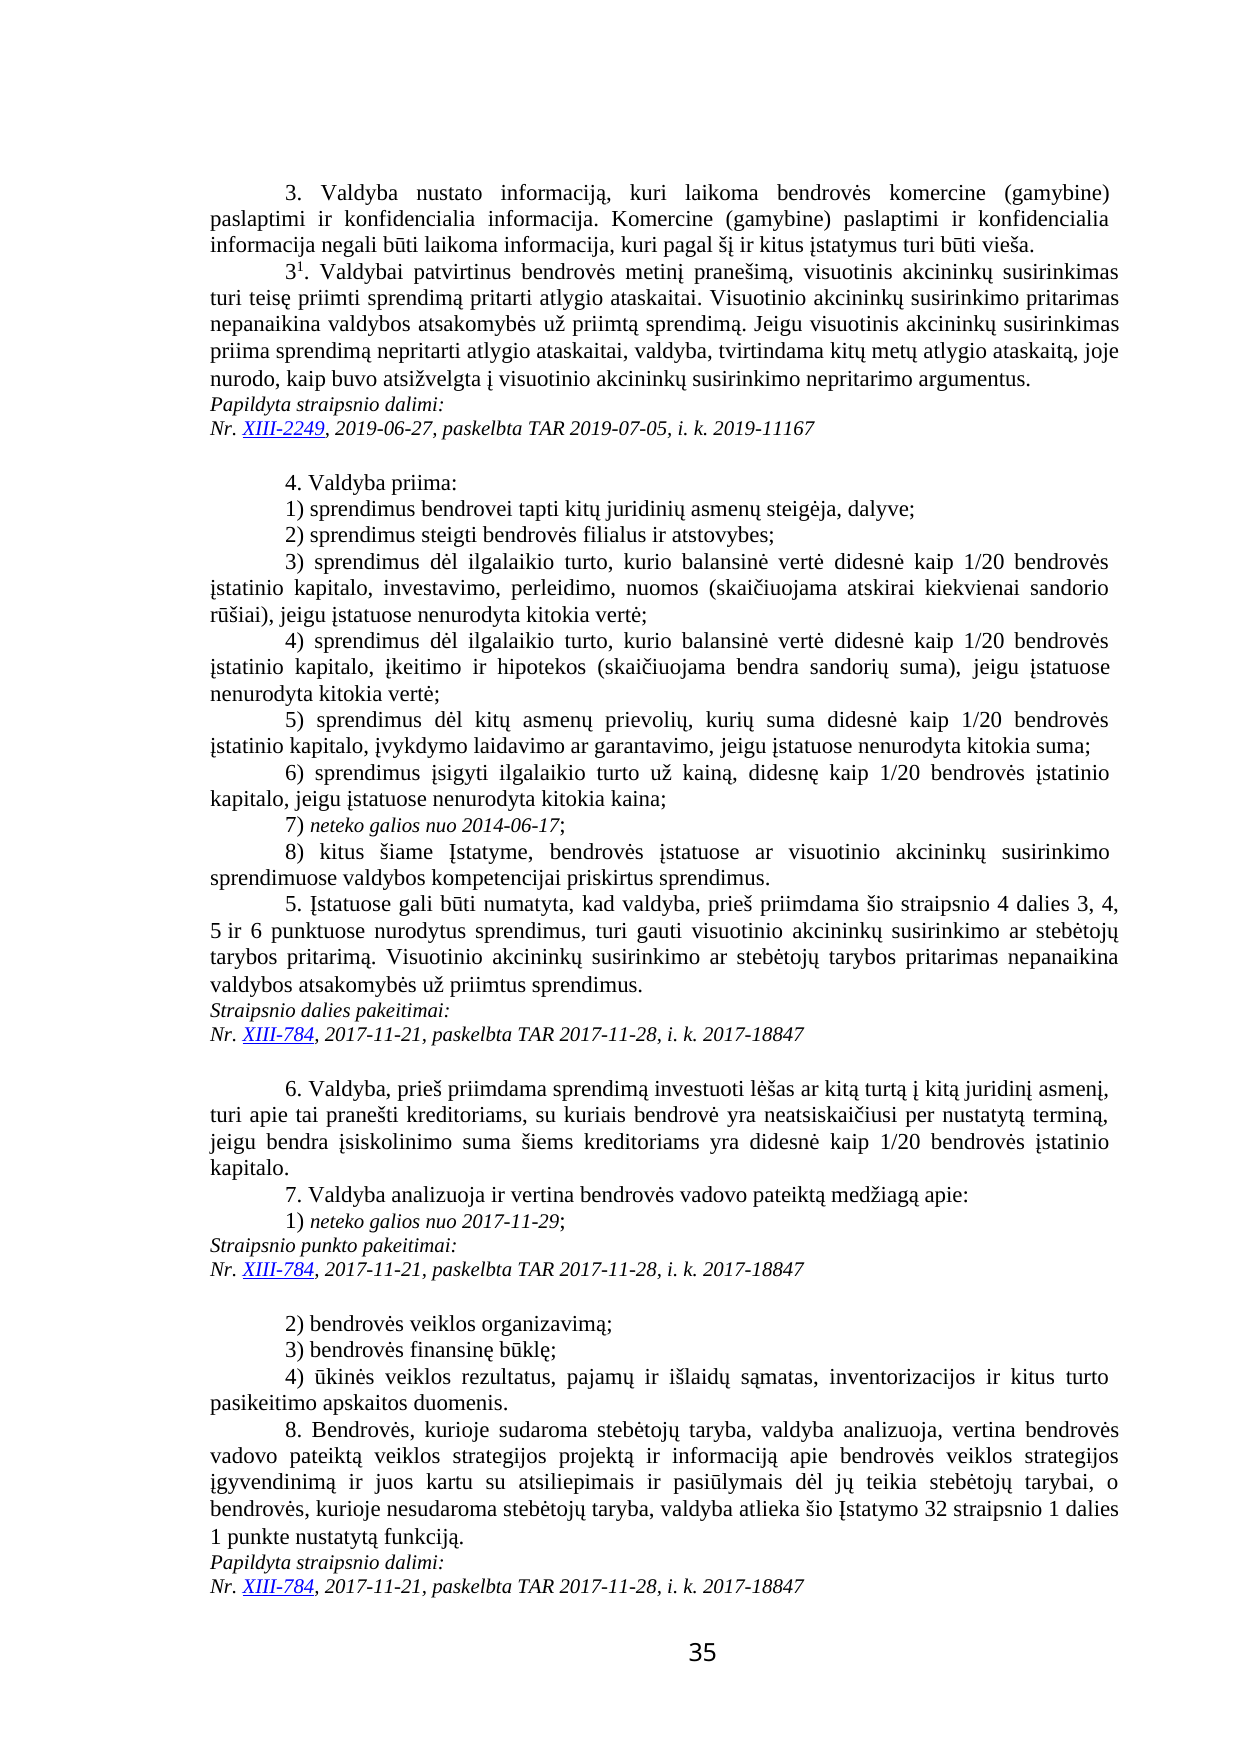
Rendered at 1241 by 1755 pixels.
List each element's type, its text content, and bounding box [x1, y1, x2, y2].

text Nr. XIII-784, 2017-11-21, paskelbta TAR 2017-11-28, i. k. 2017-18847 [210, 1022, 1120, 1046]
text 6) sprendimus įsigyti ilgalaikio turto už kainą, didesnę kaip 1/20 bendrovės įstatinio kapitalo, jeigu įstatuose nenurodyta kitokia kaina; [210, 759, 1111, 811]
text 8) kitus šiame Įstatyme, bendrovės įstatuose ar visuotinio akcininkų susirinkimo sprendimuose valdybos kompetencijai priskirtus sprendimus. [210, 838, 1111, 891]
text Nr. XIII-784, 2017-11-21, paskelbta TAR 2017-11-28, i. k. 2017-18847 [210, 1574, 1120, 1598]
text 8. Bendrovės, kurioje sudaroma stebėtojų taryba, valdyba analizuoja, vertina bendrovės vadovo pateiktą veiklos strategijos projektą ir informaciją apie bendrovės veiklos strategijos įgyvendinimą ir juos kartu su atsiliepimais ir pasiūlymais dėl jų teikia stebėtojų tarybai, o bendrovės, kurioje nesudaroma stebėtojų taryba, valdyba atlieka šio Įstatymo 32 straipsnio 1 dalies 1 punkte nustatytą funkciją. [210, 1416, 1120, 1550]
text 5) sprendimus dėl kitų asmenų prievolių, kurių suma didesnė kaip 1/20 bendrovės įstatinio kapitalo, įvykdymo laidavimo ar garantavimo, jeigu įstatuose nenurodyta kitokia suma; [210, 706, 1110, 759]
text 3) sprendimus dėl ilgalaikio turto, kurio balansinė vertė didesnė kaip 1/20 bendrovės įstatinio kapitalo, investavimo, perleidimo, nuomos (skaičiuojama atskirai kiekvienai sandorio rūšiai), jeigu įstatuose nenurodyta kitokia vertė; [210, 548, 1110, 627]
text Nr. XIII-2249, 2019-06-27, paskelbta TAR 2019-07-05, i. k. 2019-11167 [210, 416, 1120, 440]
text 31. Valdybai patvirtinus bendrovės metinį pranešimą, visuotinis akcininkų susirinkimas turi teisę priimti sprendimą pritarti atlygio ataskaitai. Visuotinio akcininkų susirinkimo pritarimas nepanaikina valdybos atsakomybės už priimtą sprendimą. Jeigu visuotinis akcininkų susirinkimas priima sprendimą nepritarti atlygio ataskaitai, valdyba, tvirtindama kitų metų atlygio ataskaitą, joje nurodo, kaip buvo atsižvelgta į visuotinio akcininkų susirinkimo nepritarimo argumentus. [210, 258, 1120, 392]
text Papildyta straipsnio dalimi: [210, 392, 1120, 416]
text 1) sprendimus bendrovei tapti kitų juridinių asmenų steigėja, dalyve; [210, 495, 1111, 522]
text 6. Valdyba, prieš priimdama sprendimą investuoti lėšas ar kitą turtą į kitą juridinį asmenį, turi apie tai pranešti kreditoriams, su kuriais bendrovė yra neatsiskaičiusi per nustatytą terminą, jeigu bendra įsiskolinimo suma šiems kreditoriams yra didesnė kaip 1/20 bendrovės įstatinio kapitalo. [210, 1075, 1111, 1181]
text Papildyta straipsnio dalimi: [210, 1550, 1120, 1574]
text 3. Valdyba nustato informaciją, kuri laikoma bendrovės komercine (gamybine) paslaptimi ir konfidencialia informacija. Komercine (gamybine) paslaptimi ir konfidencialia informacija negali būti laikoma informacija, kuri pagal šį ir kitus įstatymus turi būti vieša. [210, 179, 1111, 258]
text 3) bendrovės finansinę būklę; [210, 1337, 1111, 1363]
text 4) ūkinės veiklos rezultatus, pajamų ir išlaidų sąmatas, inventorizacijos ir kitus turto pasikeitimo apskaitos duomenis. [210, 1363, 1111, 1416]
text Straipsnio dalies pakeitimai: [210, 998, 1120, 1022]
text 7. Valdyba analizuoja ir vertina bendrovės vadovo pateiktą medžiagą apie: [210, 1181, 1111, 1207]
text 5. Įstatuose gali būti numatyta, kad valdyba, prieš priimdama šio straipsnio 4 dalies 3, 4, 5 ir 6 punktuose nurodytus sprendimus, turi gauti visuotinio akcininkų susirinkimo ar stebėtojų tarybos pritarimą. Visuotinio akcininkų susirinkimo ar stebėtojų tarybos pritarimas nepanaikina valdybos atsakomybės už priimtus sprendimus. [210, 891, 1120, 998]
text 2) bendrovės veiklos organizavimą; [210, 1310, 1111, 1337]
text 4. Valdyba priima: [210, 469, 1111, 495]
text Straipsnio punkto pakeitimai: [210, 1233, 1120, 1257]
text 7) neteko galios nuo 2014-06-17; [210, 811, 1111, 838]
text Nr. XIII-784, 2017-11-21, paskelbta TAR 2017-11-28, i. k. 2017-18847 [210, 1257, 1120, 1281]
text 1) neteko galios nuo 2017-11-29; [210, 1207, 1111, 1233]
text 4) sprendimus dėl ilgalaikio turto, kurio balansinė vertė didesnė kaip 1/20 bendrovės įstatinio kapitalo, įkeitimo ir hipotekos (skaičiuojama bendra sandorių suma), jeigu įstatuose nenurodyta kitokia vertė; [210, 627, 1110, 706]
text 2) sprendimus steigti bendrovės filialus ir atstovybes; [210, 522, 1111, 548]
